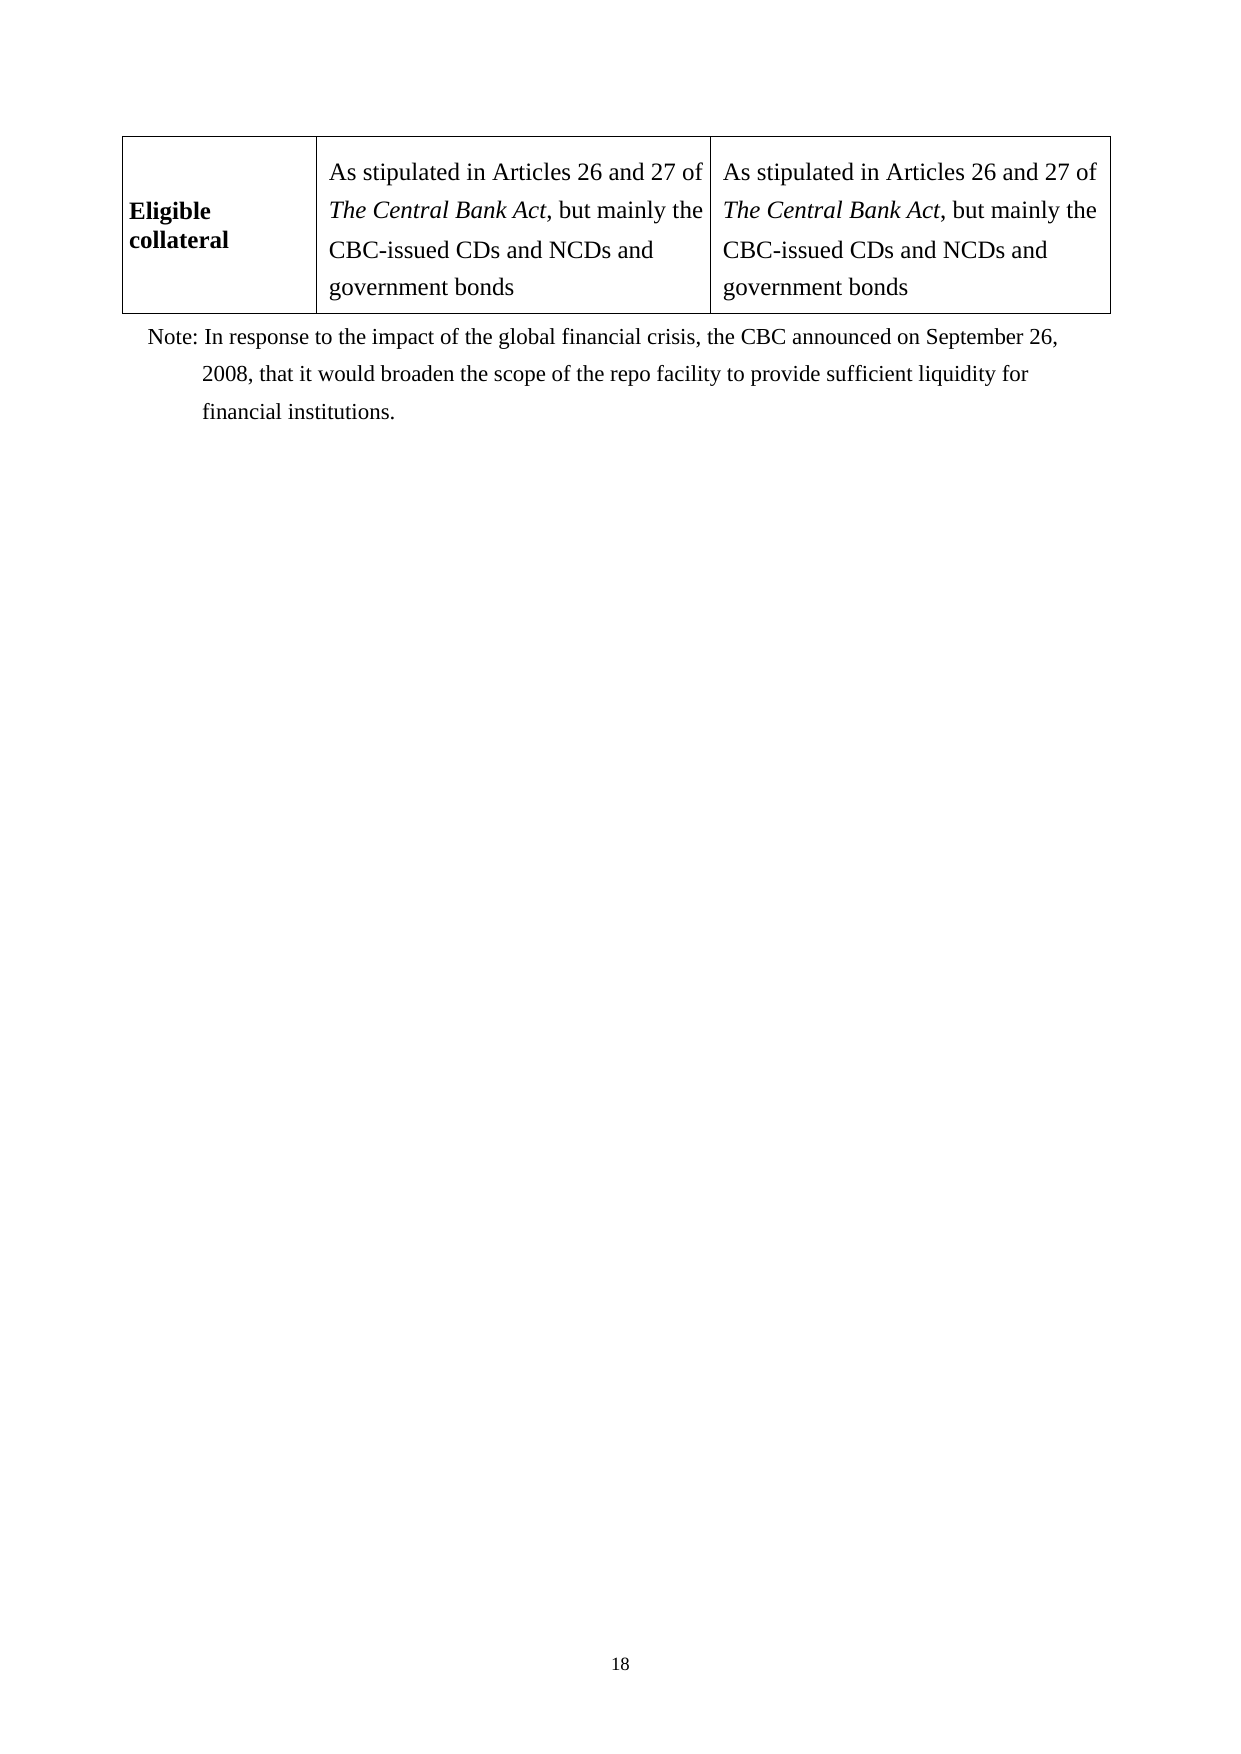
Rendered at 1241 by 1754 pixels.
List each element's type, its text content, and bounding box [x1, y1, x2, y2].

text Note: In response to the impact of the global financial crisis, the CBC announced on September 26, 2008, that it would broaden the scope of the repo facility to provide sufficient liquidity for financial institutions. [147, 314, 1092, 427]
table_cell Eligible collateral [123, 137, 316, 313]
table_cell As stipulated in Articles 26 and 27 of The Central Bank Act, but mainly the CBC-issued CDs and NCDs and government bonds [711, 137, 1110, 313]
table_cell As stipulated in Articles 26 and 27 of The Central Bank Act, but mainly the CBC-issued CDs and NCDs and government bonds [317, 137, 710, 313]
